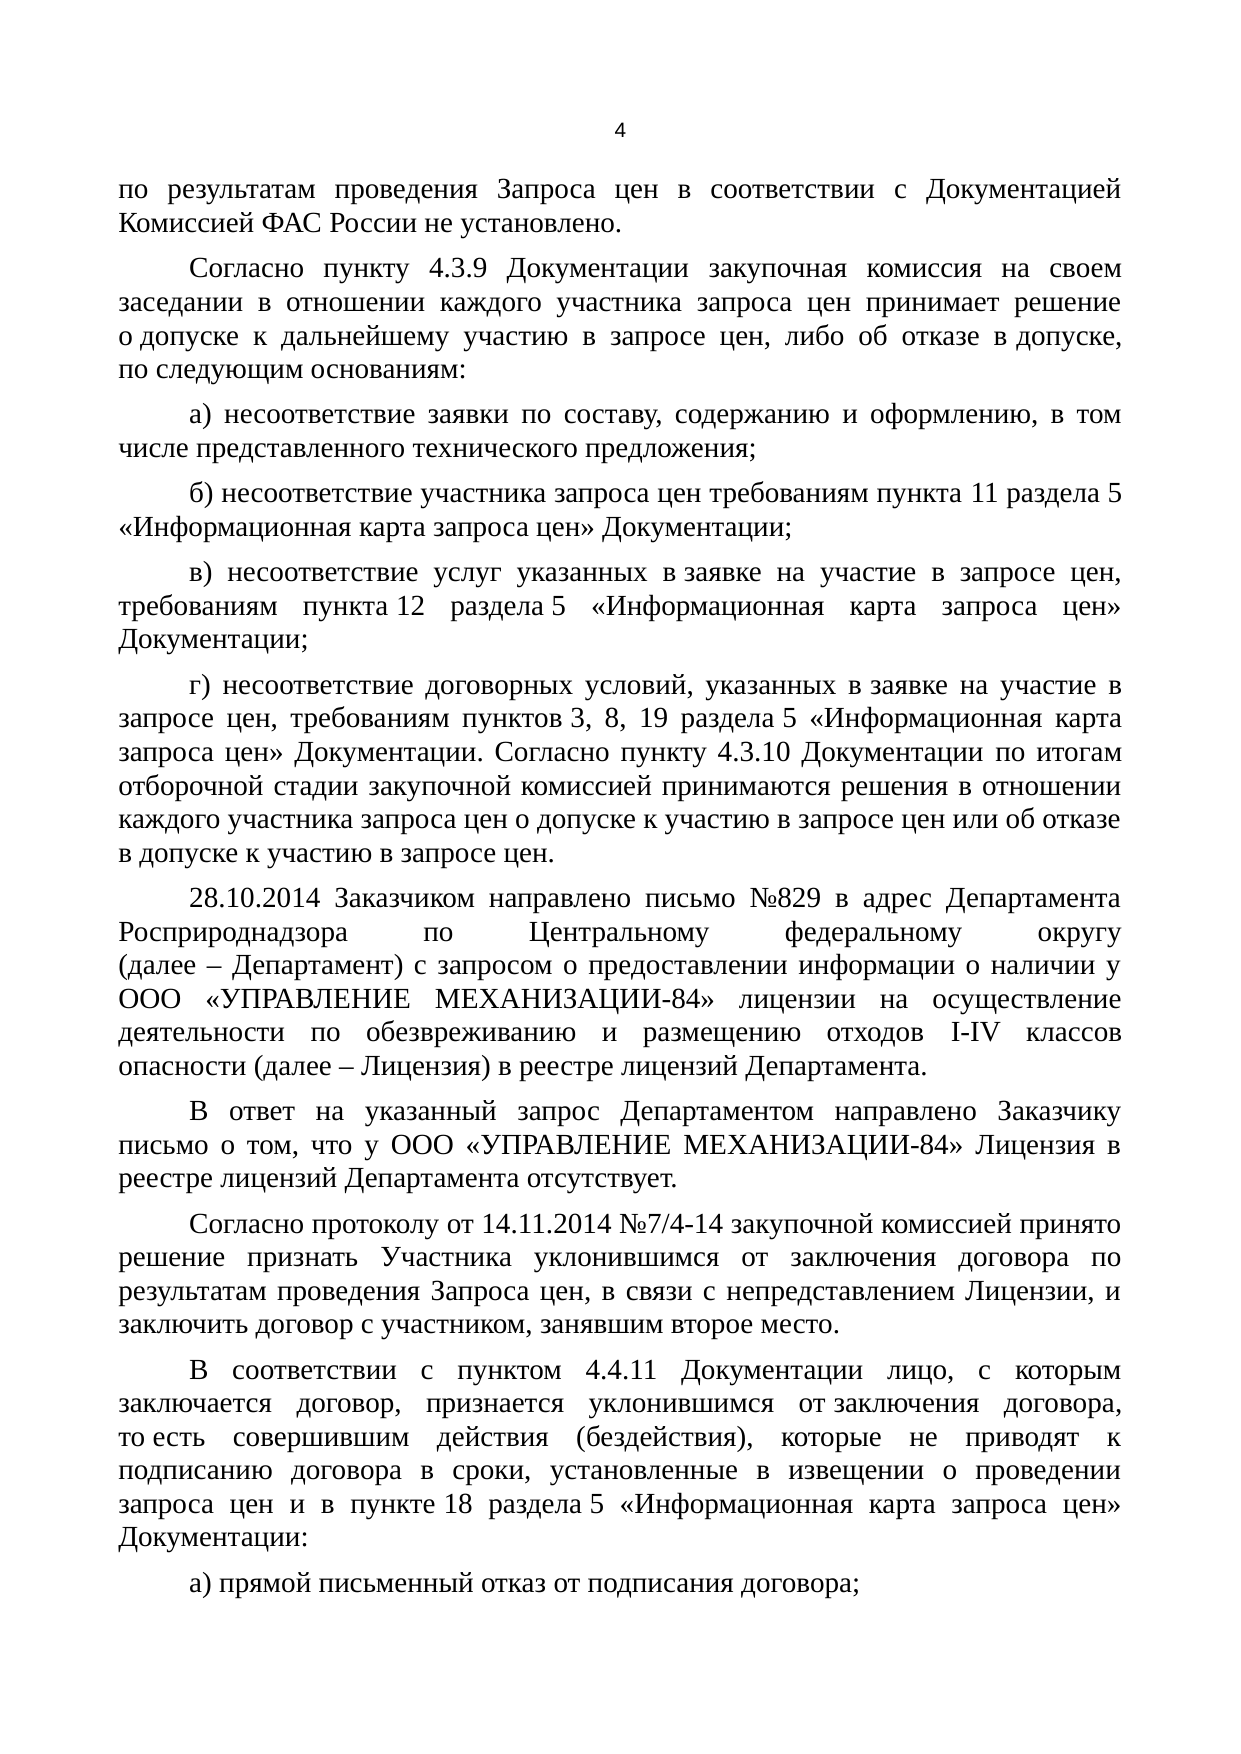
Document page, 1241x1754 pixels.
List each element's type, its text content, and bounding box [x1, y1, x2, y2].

text В ответ на указанный запрос Департаментом направлено Заказчику письмо о том, что у ООО «УПРАВЛЕНИЕ МЕХАНИЗАЦИИ-84» Лицензия в реестре лицензий Департамента отсутствует. [118, 1093, 1122, 1194]
text Согласно протоколу от 14.11.2014 №7/4-14 закупочной комиссией принято решение признать Участника уклонившимся от заключения договора по результатам проведения Запроса цен, в связи с непредставлением Лицензии, и заключить договор с участником, занявшим второе место. [118, 1206, 1122, 1340]
text а) прямой письменный отказ от подписания договора; [118, 1565, 1122, 1598]
text по результатам проведения Запроса цен в соответствии с Документацией Комиссией ФАС России не установлено. [118, 172, 1122, 239]
text в) несоответствие услуг указанных в заявке на участие в запросе цен, требованиям пункта 12 раздела 5 «Информационная карта запроса цен» Документации; [118, 554, 1122, 655]
text 28.10.2014 Заказчиком направлено письмо №829 в адрес Департамента Росприроднадзора по Центральному федеральному округу (далее – Департамент) с запросом о предоставлении информации о наличии у ООО «УПРАВЛЕНИЕ МЕХАНИЗАЦИИ-84» лицензии на осуществление деятельности по обезвреживанию и размещению отходов I-IV классов опасности (далее – Лицензия) в реестре лицензий Департамента. [118, 880, 1122, 1081]
text а) несоответствие заявки по составу, содержанию и оформлению, в том числе представленного технического предложения; [118, 397, 1122, 464]
text В соответствии с пунктом 4.4.11 Документации лицо, с которым заключается договор, признается уклонившимся от заключения договора, то есть совершившим действия (бездействия), которые не приводят к подписанию договора в сроки, установленные в извещении о проведении запроса цен и в пункте 18 раздела 5 «Информационная карта запроса цен» Документации: [118, 1352, 1122, 1553]
text г) несоответствие договорных условий, указанных в заявке на участие в запросе цен, требованиям пунктов 3, 8, 19 раздела 5 «Информационная карта запроса цен» Документации. Согласно пункту 4.3.10 Документации по итогам отборочной стадии закупочной комиссией принимаются решения в отношении каждого участника запроса цен о допуске к участию в запросе цен или об отказе в допуске к участию в запросе цен. [118, 667, 1122, 868]
text Согласно пункту 4.3.9 Документации закупочная комиссия на своем заседании в отношении каждого участника запроса цен принимает решение о допуске к дальнейшему участию в запросе цен, либо об отказе в допуске, по следующим основаниям: [118, 251, 1122, 385]
text б) несоответствие участника запроса цен требованиям пункта 11 раздела 5 «Информационная карта запроса цен» Документации; [118, 476, 1122, 543]
